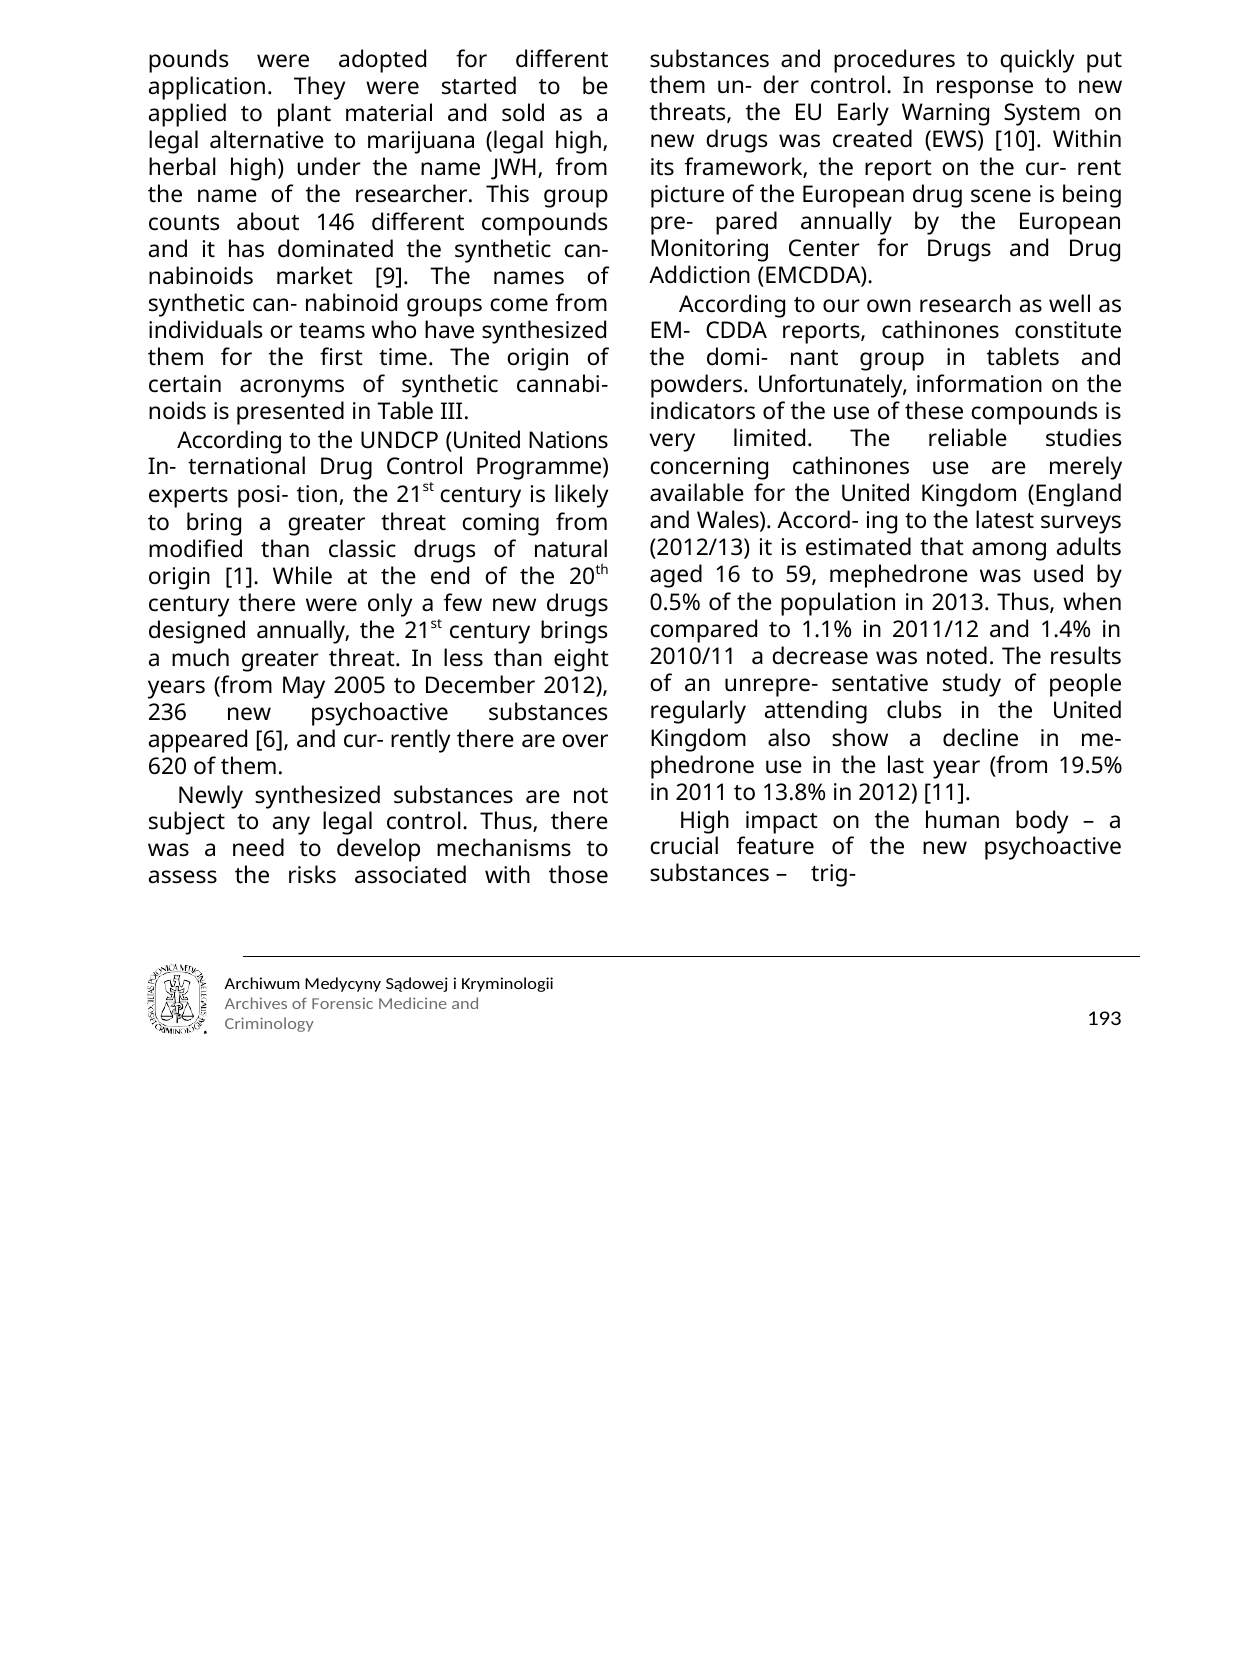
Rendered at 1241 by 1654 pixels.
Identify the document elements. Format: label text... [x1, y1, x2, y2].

text According to the UNDCP (United Nations In- ternational Drug Control Programme) experts posi- tion, the 21st century is likely to bring a greater threat coming from modified than classic drugs of natural origin [1]. While at the end of the 20th century there were only a few new drugs designed annually, the 21st century brings a much greater threat. In less than eight years (from May 2005 to December 2012), 236 new psychoactive substances appeared [6], and cur- rently there are over 620 of them. [148, 427, 608, 781]
text According to our own research as well as EM- CDDA reports, cathinones constitute the domi- nant group in tablets and powders. Unfortunately, information on the indicators of the use of these compounds is very limited. The reliable studies concerning cathinones use are merely available for the United Kingdom (England and Wales). Accord- ing to the latest surveys (2012/13) it is estimated that among adults aged 16 to 59, mephedrone was used by 0.5% of the population in 2013. Thus, when compared to 1.1% in 2011/12 and 1.4% in 2010/11 a decrease was noted. The results of an unrepre- sentative study of people regularly attending clubs in the United Kingdom also show a decline in me- phedrone use in the last year (from 19.5% in 2011 to 13.8% in 2012) [11]. [649, 291, 1122, 807]
text Newly synthesized substances are not subject to any legal control. Thus, there was a need to develop mechanisms to assess the risks associated with those [148, 781, 608, 890]
text Archiwum Medycyny Sądowej i Kryminologii Archives of Forensic Medicine and Criminology [224, 973, 569, 1033]
text substances and procedures to quickly put them un- der control. In response to new threats, the EU Early Warning System on new drugs was created (EWS) [10]. Within its framework, the report on the cur- rent picture of the European drug scene is being pre- pared annually by the European Monitoring Center for Drugs and Drug Addiction (EMCDDA). [649, 46, 1122, 291]
text pounds were adopted for different application. They were started to be applied to plant material and sold as a legal alternative to marijuana (legal high, herbal high) under the name JWH, from the name of the researcher. This group counts about 146 different compounds and it has dominated the synthetic can- nabinoids market [9]. The names of synthetic can- nabinoid groups come from individuals or teams who have synthesized them for the first time. The origin of certain acronyms of synthetic cannabi- noids is presented in Table III. [148, 46, 608, 425]
text 193 [1087, 1006, 1134, 1031]
text High impact on the human body – a crucial feature of the new psychoactive substances – trig- [649, 807, 1122, 889]
picture [147, 964, 207, 1034]
